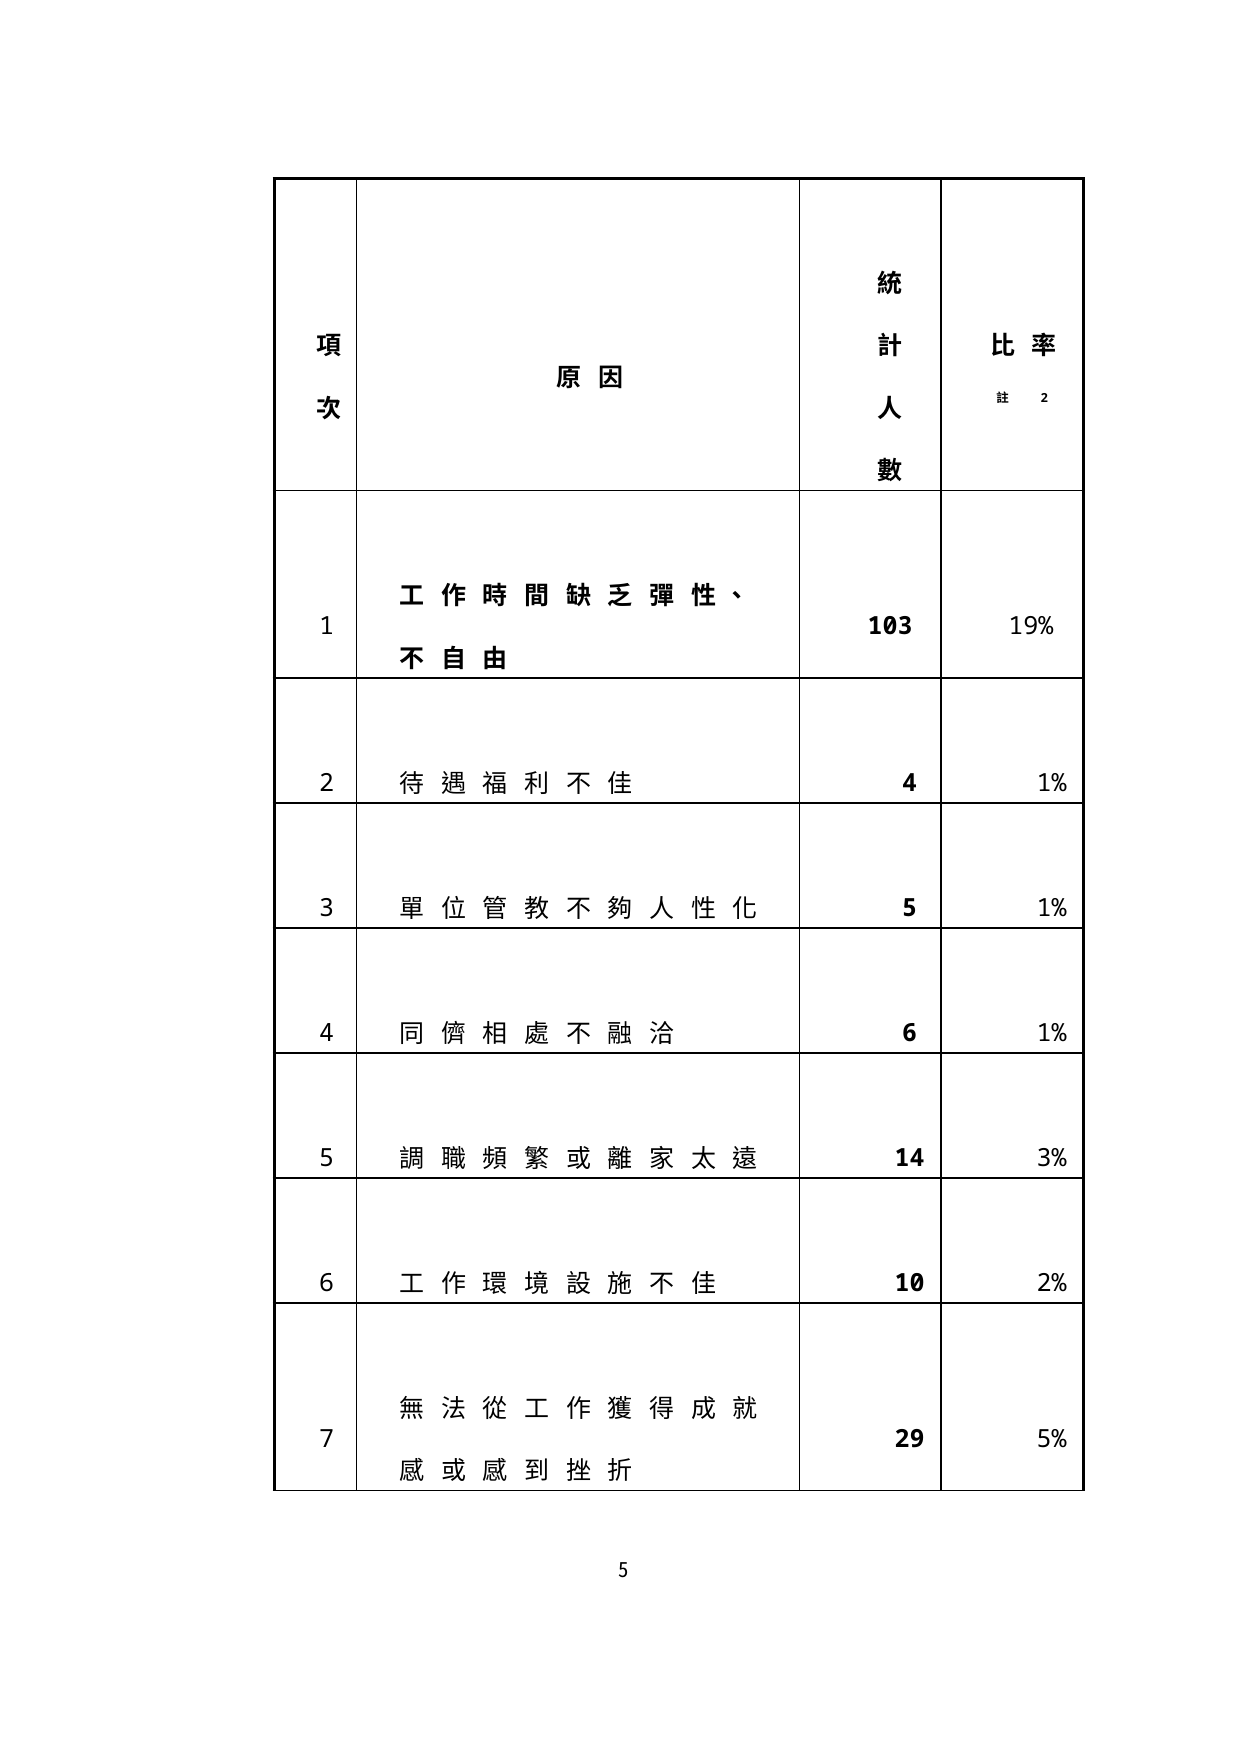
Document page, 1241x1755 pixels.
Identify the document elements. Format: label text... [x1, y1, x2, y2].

table_cell 工作時間缺乏彈性、不自由 [357, 491, 799, 677]
table_cell 1% [942, 804, 1082, 927]
table_cell 103 [800, 491, 940, 677]
table_cell 單位管教不夠人性化 [357, 804, 799, 927]
table_cell 19% [942, 491, 1082, 677]
table_cell 1 [276, 491, 356, 677]
table_cell 6 [276, 1179, 356, 1302]
table_header 統計人數 [800, 180, 940, 490]
table_cell 2 [276, 679, 356, 802]
table_cell 3% [942, 1054, 1082, 1177]
table_cell 4 [800, 679, 940, 802]
table_cell 工作環境設施不佳 [357, 1179, 799, 1302]
table_cell 7 [276, 1304, 356, 1490]
table_header 比率註2 [942, 180, 1082, 490]
table_cell 無法從工作獲得成就感或感到挫折 [357, 1304, 799, 1490]
table_header 項次 [276, 180, 356, 490]
table_cell 調職頻繁或離家太遠 [357, 1054, 799, 1177]
table_cell 29 [800, 1304, 940, 1490]
table_cell 1% [942, 679, 1082, 802]
table_cell 14 [800, 1054, 940, 1177]
table_cell 5 [276, 1054, 356, 1177]
table_cell 10 [800, 1179, 940, 1302]
table_cell 4 [276, 929, 356, 1052]
table_cell 2% [942, 1179, 1082, 1302]
table_cell 待遇福利不佳 [357, 679, 799, 802]
table_cell 3 [276, 804, 356, 927]
table_cell 5% [942, 1304, 1082, 1490]
table_cell 6 [800, 929, 940, 1052]
table_cell 1% [942, 929, 1082, 1052]
table_cell 同儕相處不融洽 [357, 929, 799, 1052]
table_cell 5 [800, 804, 940, 927]
table_header 原因 [357, 180, 799, 490]
